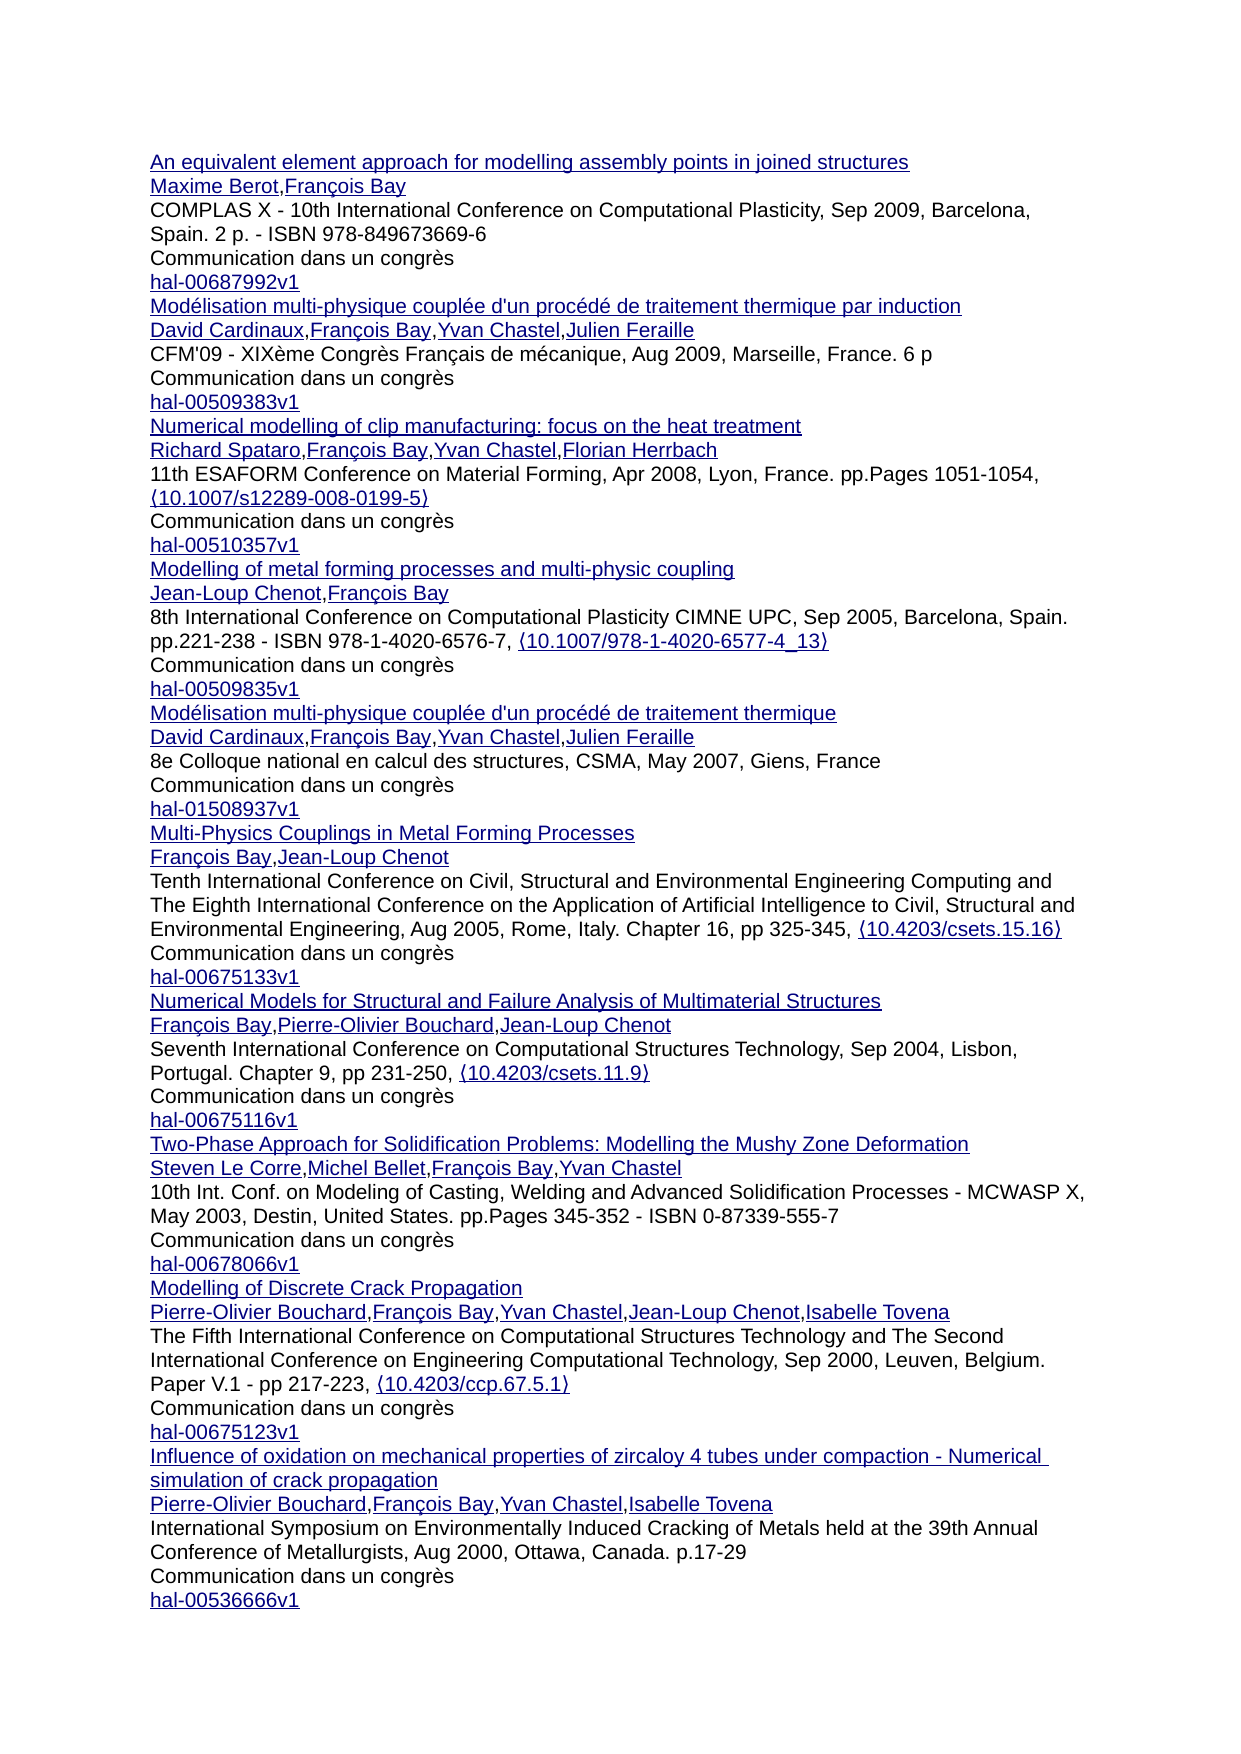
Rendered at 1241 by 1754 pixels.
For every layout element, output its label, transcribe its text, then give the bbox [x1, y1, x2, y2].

table_cell Two-Phase Approach for Solidification Problems: Modelling the Mushy Zone Deformation Steven Le Corre,Michel Bellet,François Bay,Yvan Chastel 10th Int. Conf. on Modeling of Casting, Welding and Advanced Solidification Processes - MCWASP X, May 2003, Destin, United States. pp.Pages 345-352 - ISBN 0-87339-555-7 Communication dans un congrès hal-00678066v1 [150, 1132, 1090, 1276]
table_cell Numerical Models for Structural and Failure Analysis of Multimaterial Structures François Bay,Pierre-Olivier Bouchard,Jean-Loup Chenot Seventh International Conference on Computational Structures Technology, Sep 2004, Lisbon, Portugal. Chapter 9, pp 231-250, ⟨10.4203/csets.11.9⟩ Communication dans un congrès hal-00675116v1 [150, 989, 1090, 1132]
table_cell Influence of oxidation on mechanical properties of zircaloy 4 tubes under compaction - Numerical simulation of crack propagation Pierre-Olivier Bouchard,François Bay,Yvan Chastel,Isabelle Tovena International Symposium on Environmentally Induced Cracking of Metals held at the 39th Annual Conference of Metallurgists, Aug 2000, Ottawa, Canada. p.17-29 Communication dans un congrès hal-00536666v1 [150, 1444, 1090, 1611]
table_cell Modelling of Discrete Crack Propagation Pierre-Olivier Bouchard,François Bay,Yvan Chastel,Jean-Loup Chenot,Isabelle Tovena The Fifth International Conference on Computational Structures Technology and The Second International Conference on Engineering Computational Technology, Sep 2000, Leuven, Belgium. Paper V.1 - pp 217-223, ⟨10.4203/ccp.67.5.1⟩ Communication dans un congrès hal-00675123v1 [150, 1276, 1090, 1444]
table_cell Numerical modelling of clip manufacturing: focus on the heat treatment Richard Spataro,François Bay,Yvan Chastel,Florian Herrbach 11th ESAFORM Conference on Material Forming, Apr 2008, Lyon, France. pp.Pages 1051-1054, ⟨10.1007/s12289-008-0199-5⟩ Communication dans un congrès hal-00510357v1 [150, 414, 1090, 557]
table_cell Modélisation multi-physique couplée d'un procédé de traitement thermique David Cardinaux,François Bay,Yvan Chastel,Julien Feraille 8e Colloque national en calcul des structures, CSMA, May 2007, Giens, France Communication dans un congrès hal-01508937v1 [150, 701, 1090, 821]
table_cell Multi-Physics Couplings in Metal Forming Processes François Bay,Jean-Loup Chenot Tenth International Conference on Civil, Structural and Environmental Engineering Computing and The Eighth International Conference on the Application of Artificial Intelligence to Civil, Structural and Environmental Engineering, Aug 2005, Rome, Italy. Chapter 16, pp 325-345, ⟨10.4203/csets.15.16⟩ Communication dans un congrès hal-00675133v1 [150, 821, 1090, 988]
table_cell Modélisation multi-physique couplée d'un procédé de traitement thermique par induction David Cardinaux,François Bay,Yvan Chastel,Julien Feraille CFM'09 - XIXème Congrès Français de mécanique, Aug 2009, Marseille, France. 6 p Communication dans un congrès hal-00509383v1 [150, 294, 1090, 413]
table_cell An equivalent element approach for modelling assembly points in joined structures Maxime Berot,François Bay COMPLAS X - 10th International Conference on Computational Plasticity, Sep 2009, Barcelona, Spain. 2 p. - ISBN 978-849673669-6 Communication dans un congrès hal-00687992v1 [150, 150, 1090, 294]
table_cell Modelling of metal forming processes and multi-physic coupling Jean-Loup Chenot,François Bay 8th International Conference on Computational Plasticity CIMNE UPC, Sep 2005, Barcelona, Spain. pp.221-238 - ISBN 978-1-4020-6576-7, ⟨10.1007/978-1-4020-6577-4_13⟩ Communication dans un congrès hal-00509835v1 [150, 557, 1090, 701]
